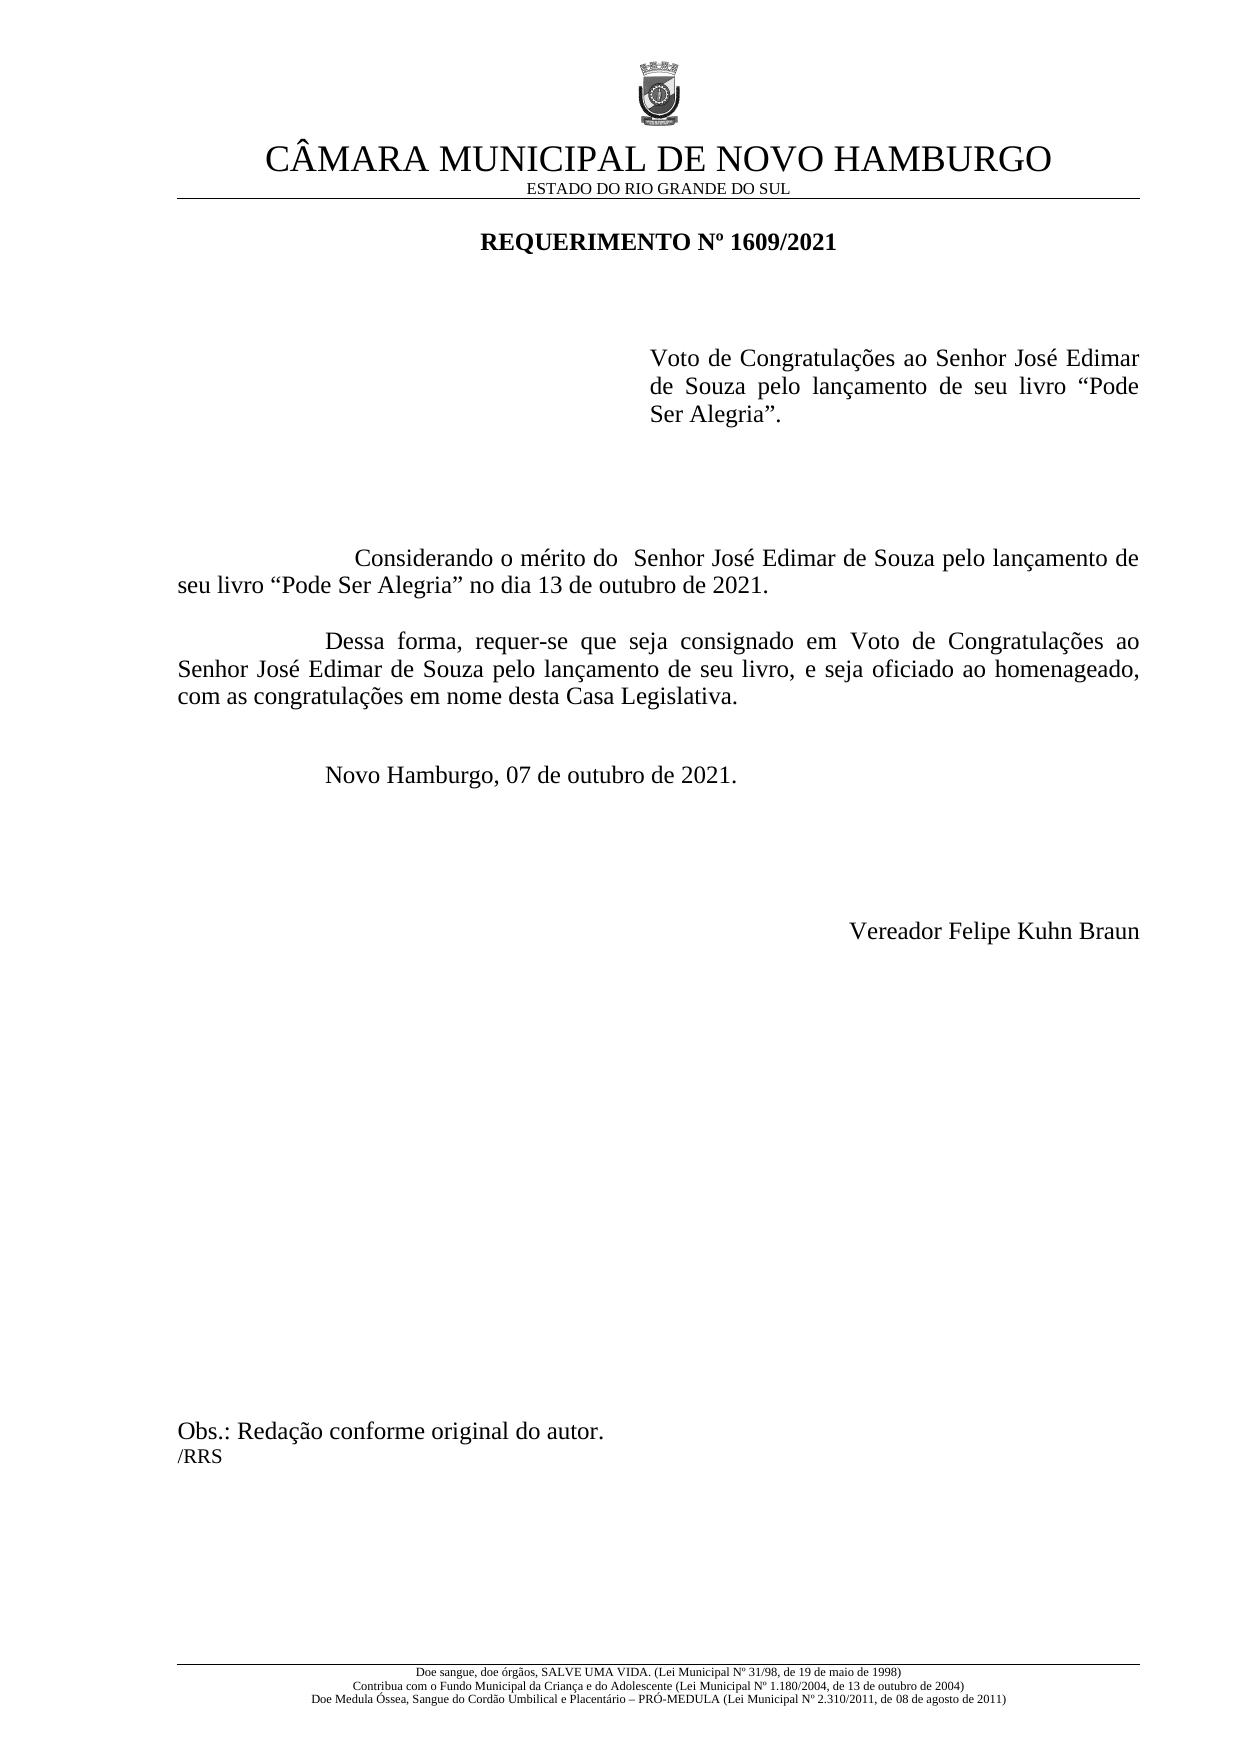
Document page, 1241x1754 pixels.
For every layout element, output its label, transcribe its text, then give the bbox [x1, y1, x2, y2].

text Novo Hamburgo, 07 de outubro de 2021. [177, 761, 1140, 789]
text Vereador Felipe Kuhn Braun [177, 917, 1140, 945]
text REQUERIMENTO Nº 1609/2021 [177, 228, 1140, 256]
text Obs.: Redação conforme original do autor. [177, 1417, 1140, 1445]
text Considerando o mérito do Senhor José Edimar de Souza pelo lançamento de seu livro “Pode Ser Alegria” no dia 13 de outubro de 2021. [177, 544, 1140, 599]
text Dessa forma, requer-se que seja consignado em Voto de Congratulações ao Senhor José Edimar de Souza pelo lançamento de seu livro, e seja oficiado ao homenageado, com as congratulações em nome desta Casa Legislativa. [177, 627, 1140, 710]
text /RRS [177, 1445, 1140, 1468]
text Voto de Congratulações ao Senhor José Edimar de Souza pelo lançamento de seu livro “Pode Ser Alegria”. [649, 344, 1140, 428]
